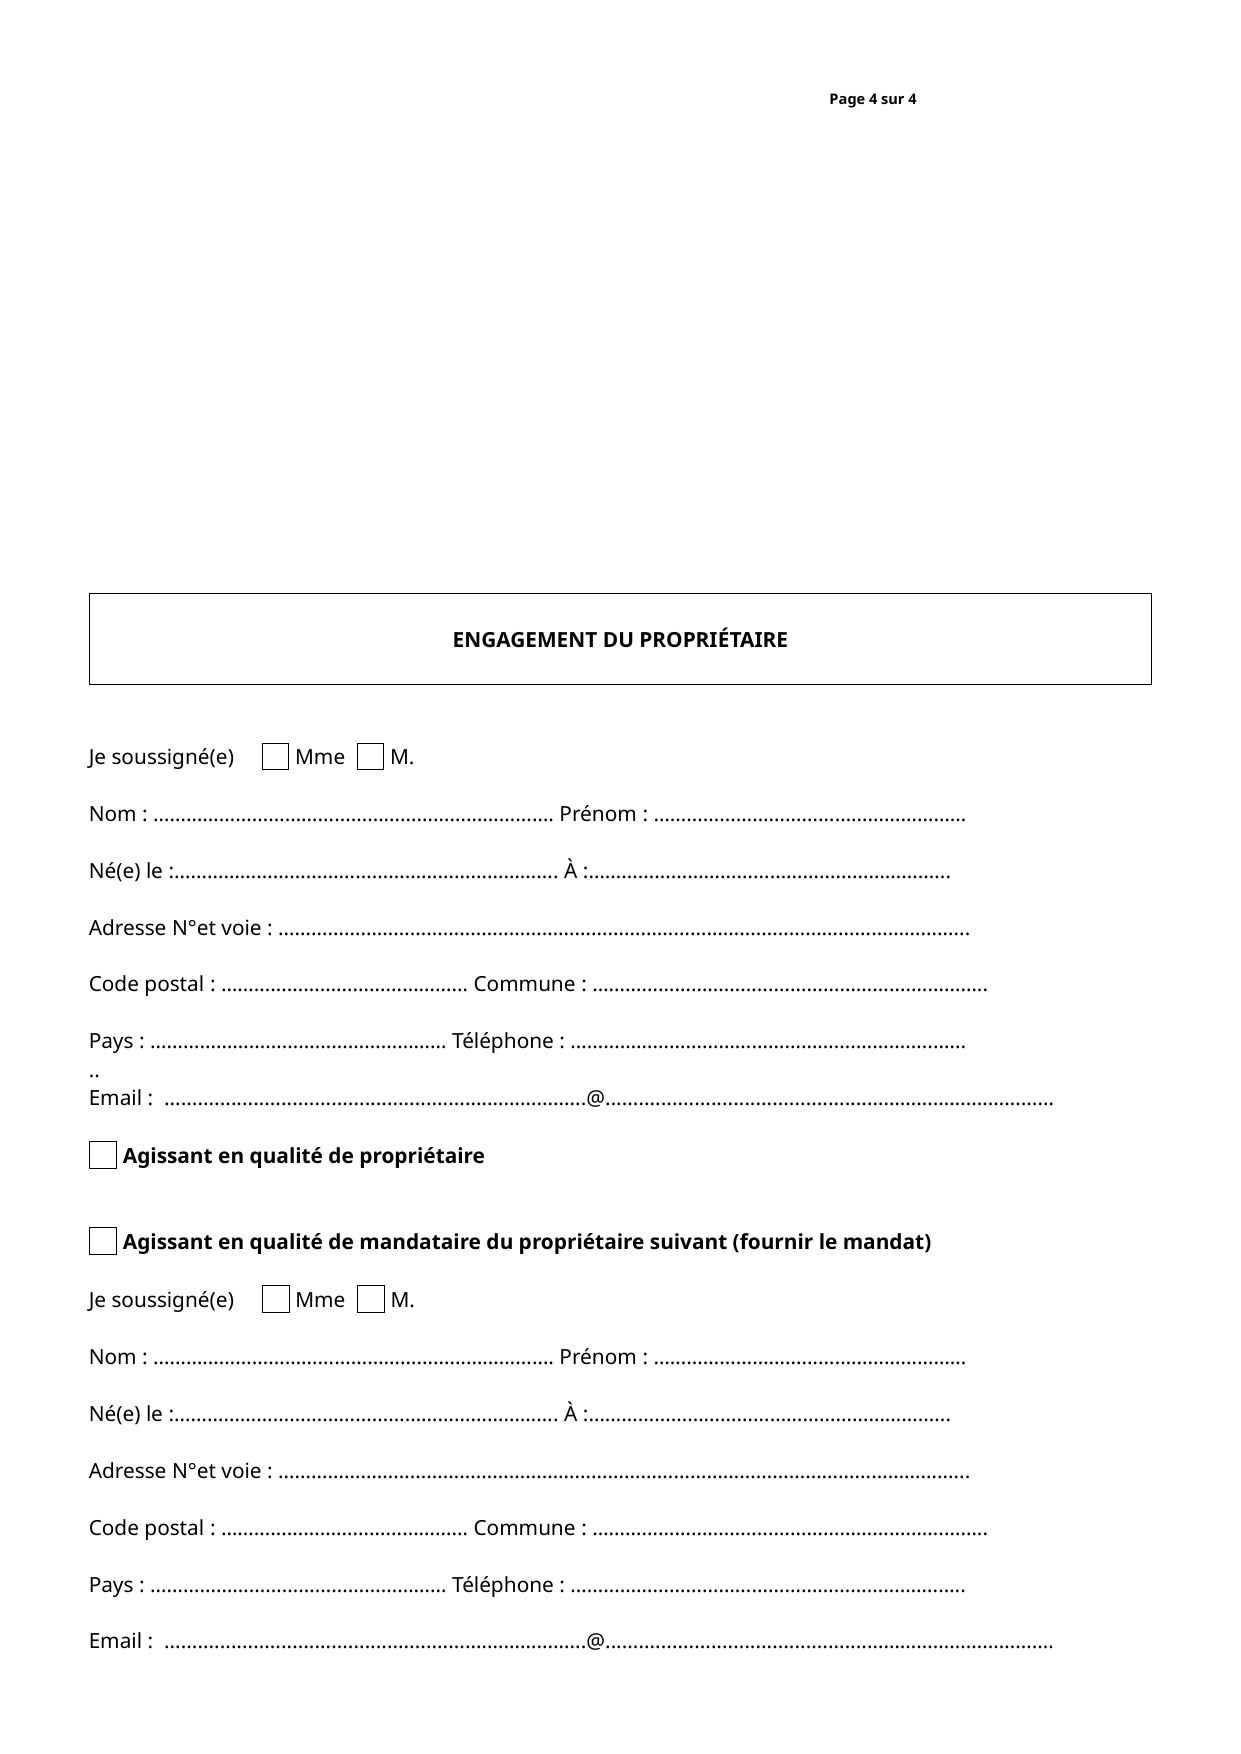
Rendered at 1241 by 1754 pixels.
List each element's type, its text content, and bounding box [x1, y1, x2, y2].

text Nom : ………………………………………………………………. Prénom : ………………………………………………… Né(e) le :……………………………………………………………. À :…………………………………………………….….. [88, 1342, 1152, 1428]
text Adresse N°et voie : ……………………………………………………………………………………………………………... Code postal : ……………………………………… Commune : …………………………...……………………….……….. Pays : ……………………………………………… Téléphone : …………………………………………….…………...….. .. Email : .......................................................…………...…...@...............................................……………….………...… Agissant en qualité de propriétaire Agissant en qualité de mandataire du propriétaire suivant (fournir le mandat) Je soussigné(e) Mme M. [88, 884, 1152, 1314]
text Adresse N°et voie : ………………………………………………………………………………………………………….….. Code postal : ……………………………………… Commune : …………………………...………………………….…….. Pays : ……………………………………………… Téléphone : ………………………………………………………….….. Email : .......................................................…………...…...@...............................................………………………….… [88, 1428, 1152, 1655]
text Nom : ………………………………………………………………. Prénom : ………………………………………………… Né(e) le :……………………………………………………………. À :…………………………………………………….….. [88, 799, 1152, 884]
text Je soussigné(e) Mme M. [88, 685, 1152, 770]
text ENGAGEMENT DU PROPRIÉTAIRE [90, 594, 1151, 684]
